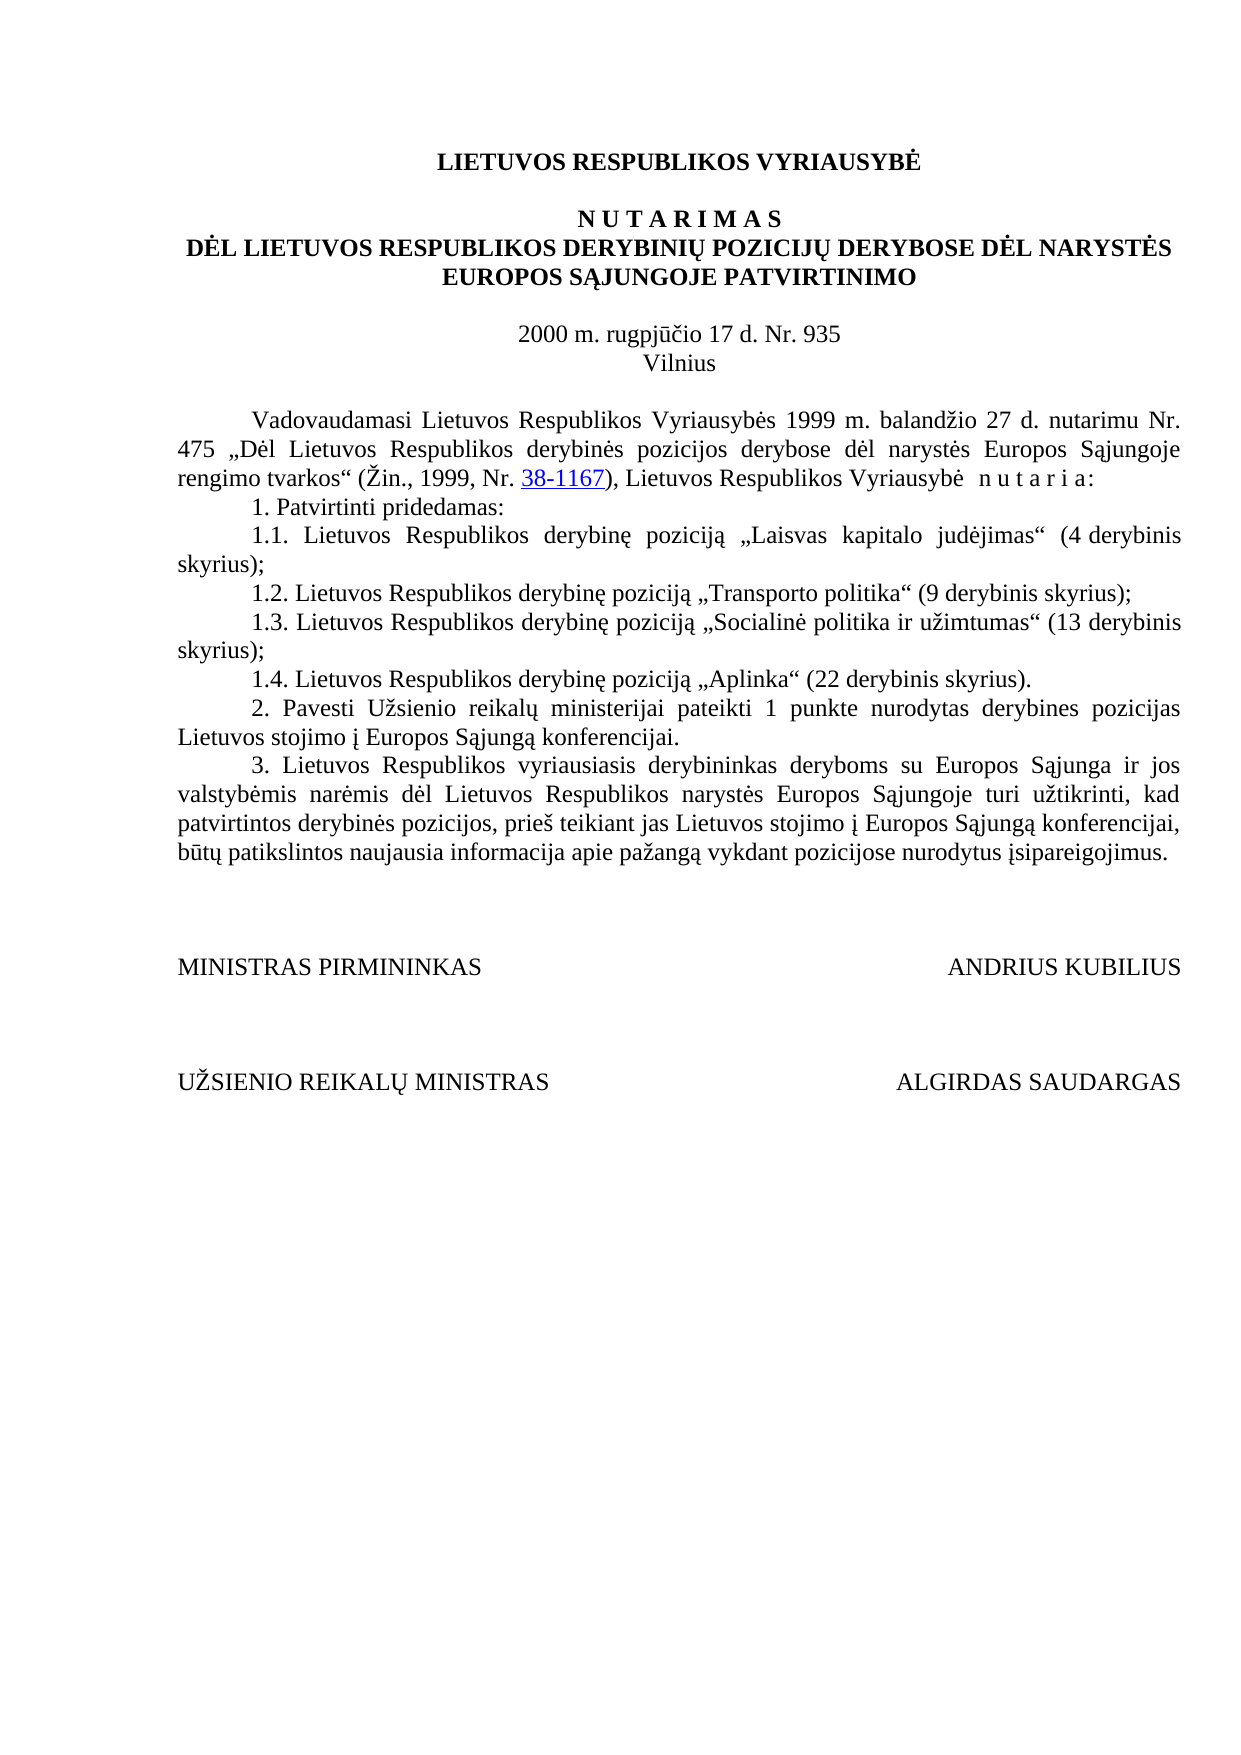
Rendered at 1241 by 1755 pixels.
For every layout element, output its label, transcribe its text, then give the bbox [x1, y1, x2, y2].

text 1.4. Lietuvos Respublikos derybinę poziciją „Aplinka“ (22 derybinis skyrius). [177, 664, 1181, 693]
text N U T A R I M A S [177, 204, 1181, 233]
text 1. Patvirtinti pridedamas: [177, 492, 1181, 521]
text Užsienio reikalų ministras Algirdas Saudargas [177, 1067, 1181, 1096]
text Vadovaudamasi Lietuvos Respublikos Vyriausybės 1999 m. balandžio 27 d. nutarimu Nr. 475 „Dėl Lietuvos Respublikos derybinės pozicijos derybose dėl narystės Europos Sąjungoje rengimo tvarkos“ (Žin., 1999, Nr. 38-1167), Lietuvos Respublikos Vyriausybė nutaria: [177, 406, 1181, 492]
text 1.1. Lietuvos Respublikos derybinę poziciją „Laisvas kapitalo judėjimas“ (4 derybinis skyrius); [177, 521, 1181, 578]
text LIETUVOS RESPUBLIKOS VYRIAUSYBĖ [177, 147, 1181, 176]
text Vilnius [177, 348, 1181, 377]
text 2000 m. rugpjūčio 17 d. Nr. 935 [177, 319, 1181, 348]
text 2. Pavesti Užsienio reikalų ministerijai pateikti 1 punkte nurodytas derybines pozicijas Lietuvos stojimo į Europos Sąjungą konferencijai. [177, 693, 1181, 751]
text 1.2. Lietuvos Respublikos derybinę poziciją „Transporto politika“ (9 derybinis skyrius); [177, 578, 1181, 607]
text Ministras Pirmininkas Andrius Kubilius [177, 952, 1181, 981]
text DĖL LIETUVOS RESPUBLIKOS DERYBINIŲ POZICIJŲ DERYBOSE DĖL NARYSTĖS EUROPOS SĄJUNGOJE PATVIRTINIMO [177, 233, 1181, 291]
text 3. Lietuvos Respublikos vyriausiasis derybininkas deryboms su Europos Sąjunga ir jos valstybėmis narėmis dėl Lietuvos Respublikos narystės Europos Sąjungoje turi užtikrinti, kad patvirtintos derybinės pozicijos, prieš teikiant jas Lietuvos stojimo į Europos Sąjungą konferencijai, būtų patikslintos naujausia informacija apie pažangą vykdant pozicijose nurodytus įsipareigojimus. [177, 751, 1181, 866]
text 1.3. Lietuvos Respublikos derybinę poziciją „Socialinė politika ir užimtumas“ (13 derybinis skyrius); [177, 607, 1181, 664]
